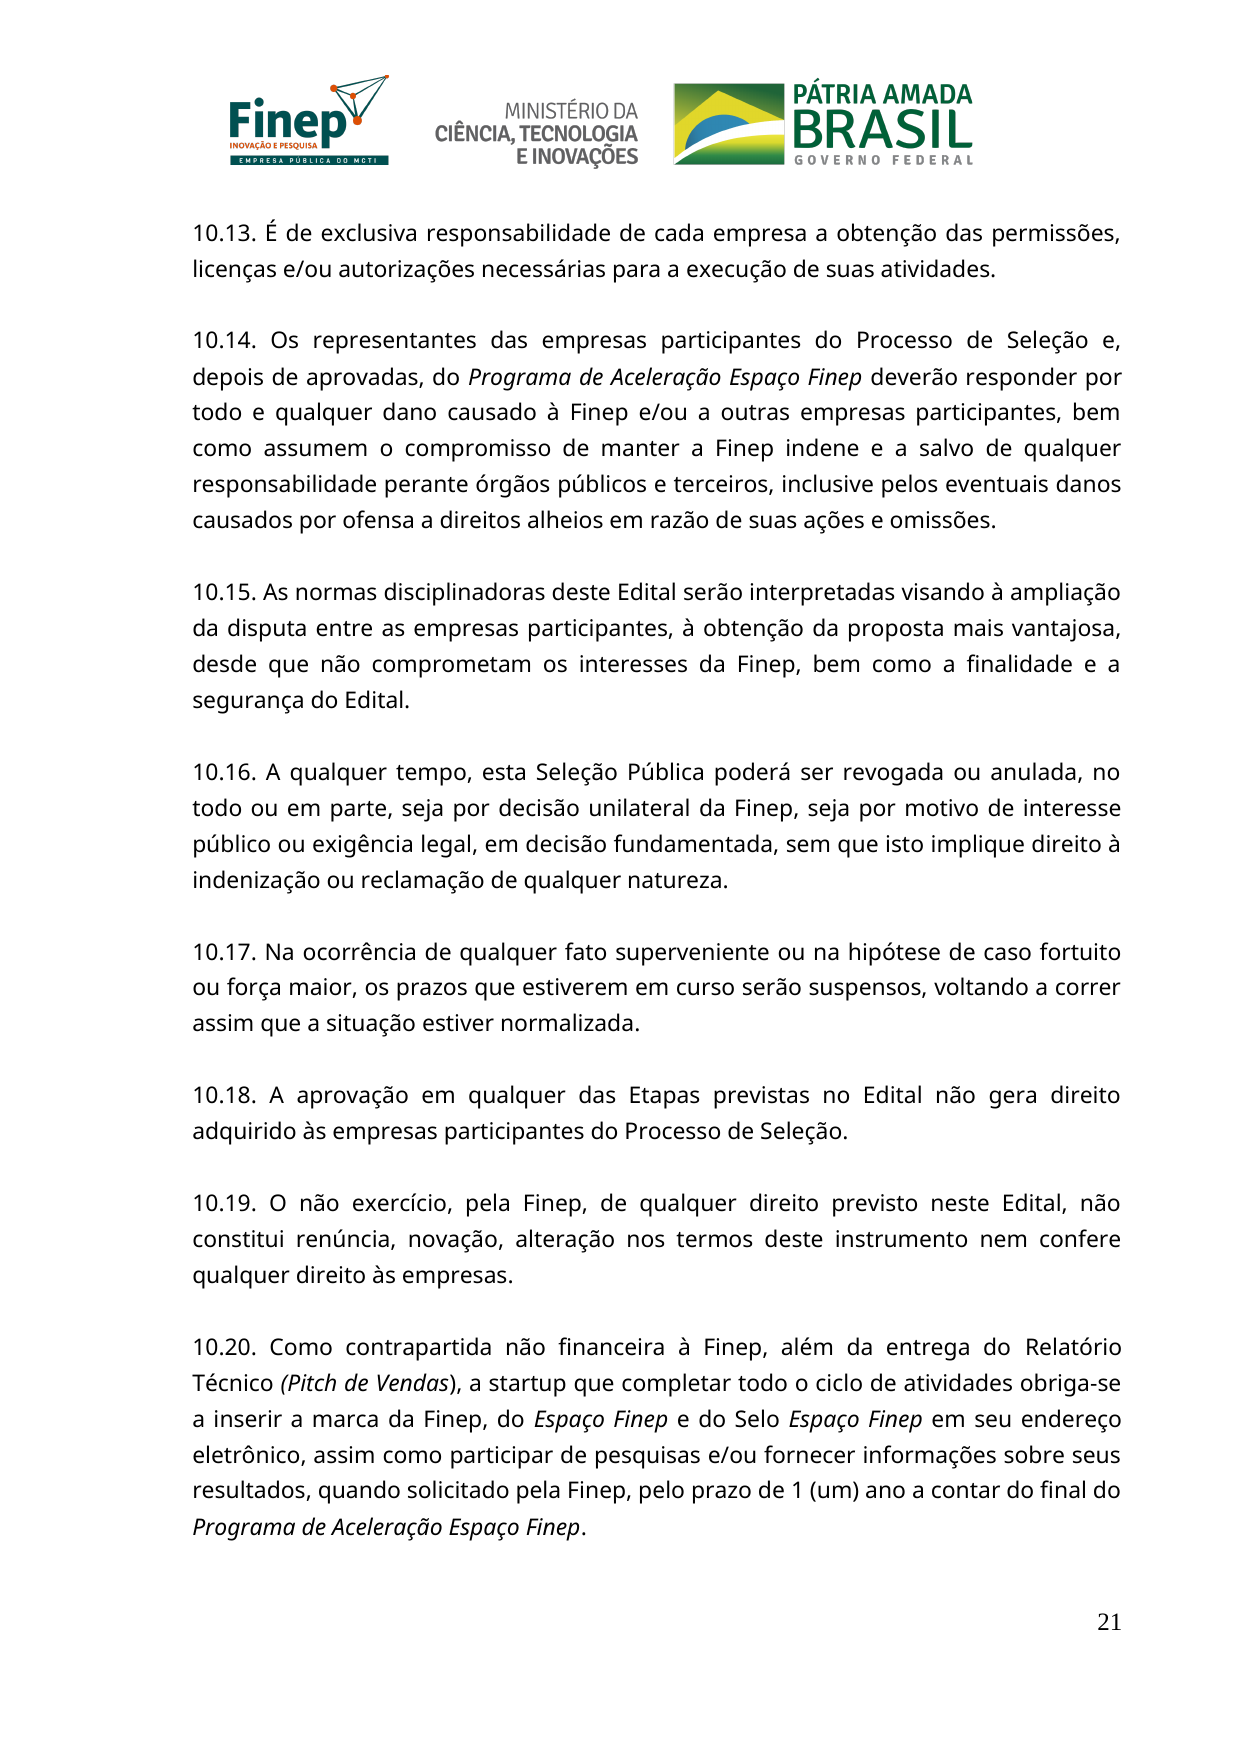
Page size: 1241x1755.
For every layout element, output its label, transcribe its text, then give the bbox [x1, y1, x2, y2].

text 10.17. Na ocorrência de qualquer fato superveniente ou na hipótese de caso fortuito ou força maior, os prazos que estiverem em curso serão suspensos, voltando a correr assim que a situação estiver normalizada. [192, 935, 1122, 1038]
text 10.16. A qualquer tempo, esta Seleção Pública poderá ser revogada ou anulada, no todo ou em parte, seja por decisão unilateral da Finep, seja por motivo de interesse público ou exigência legal, em decisão fundamentada, sem que isto implique direito à indenização ou reclamação de qualquer natureza. [192, 756, 1122, 895]
text 10.14. Os representantes das empresas participantes do Processo de Seleção e, depois de aprovadas, do Programa de Aceleração Espaço Finep deverão responder por todo e qualquer dano causado à Finep e/ou a outras empresas participantes, bem como assumem o compromisso de manter a Finep indene e a salvo de qualquer responsabilidade perante órgãos públicos e terceiros, inclusive pelos eventuais danos causados por ofensa a direitos alheios em razão de suas ações e omissões. [192, 324, 1122, 535]
text 10.20. Como contrapartida não financeira à Finep, além da entrega do Relatório Técnico (Pitch de Vendas), a startup que completar todo o ciclo de atividades obriga-se a inserir a marca da Finep, do Espaço Finep e do Selo Espaço Finep em seu endereço eletrônico, assim como participar de pesquisas e/ou fornecer informações sobre seus resultados, quando solicitado pela Finep, pelo prazo de 1 (um) ano a contar do final do Programa de Aceleração Espaço Finep. [192, 1331, 1122, 1542]
text 10.15. As normas disciplinadoras deste Edital serão interpretadas visando à ampliação da disputa entre as empresas participantes, à obtenção da proposta mais vantajosa, desde que não comprometam os interesses da Finep, bem como a finalidade e a segurança do Edital. [192, 576, 1122, 715]
text 10.18. A aprovação em qualquer das Etapas previstas no Edital não gera direito adquirido às empresas participantes do Processo de Seleção. [192, 1079, 1122, 1146]
text 10.13. É de exclusiva responsabilidade de cada empresa a obtenção das permissões, licenças e/ou autorizações necessárias para a execução de suas atividades. [192, 217, 1122, 284]
text 10.19. O não exercício, pela Finep, de qualquer direito previsto neste Edital, não constitui renúncia, novação, alteração nos termos deste instrumento nem confere qualquer direito às empresas. [192, 1187, 1122, 1290]
